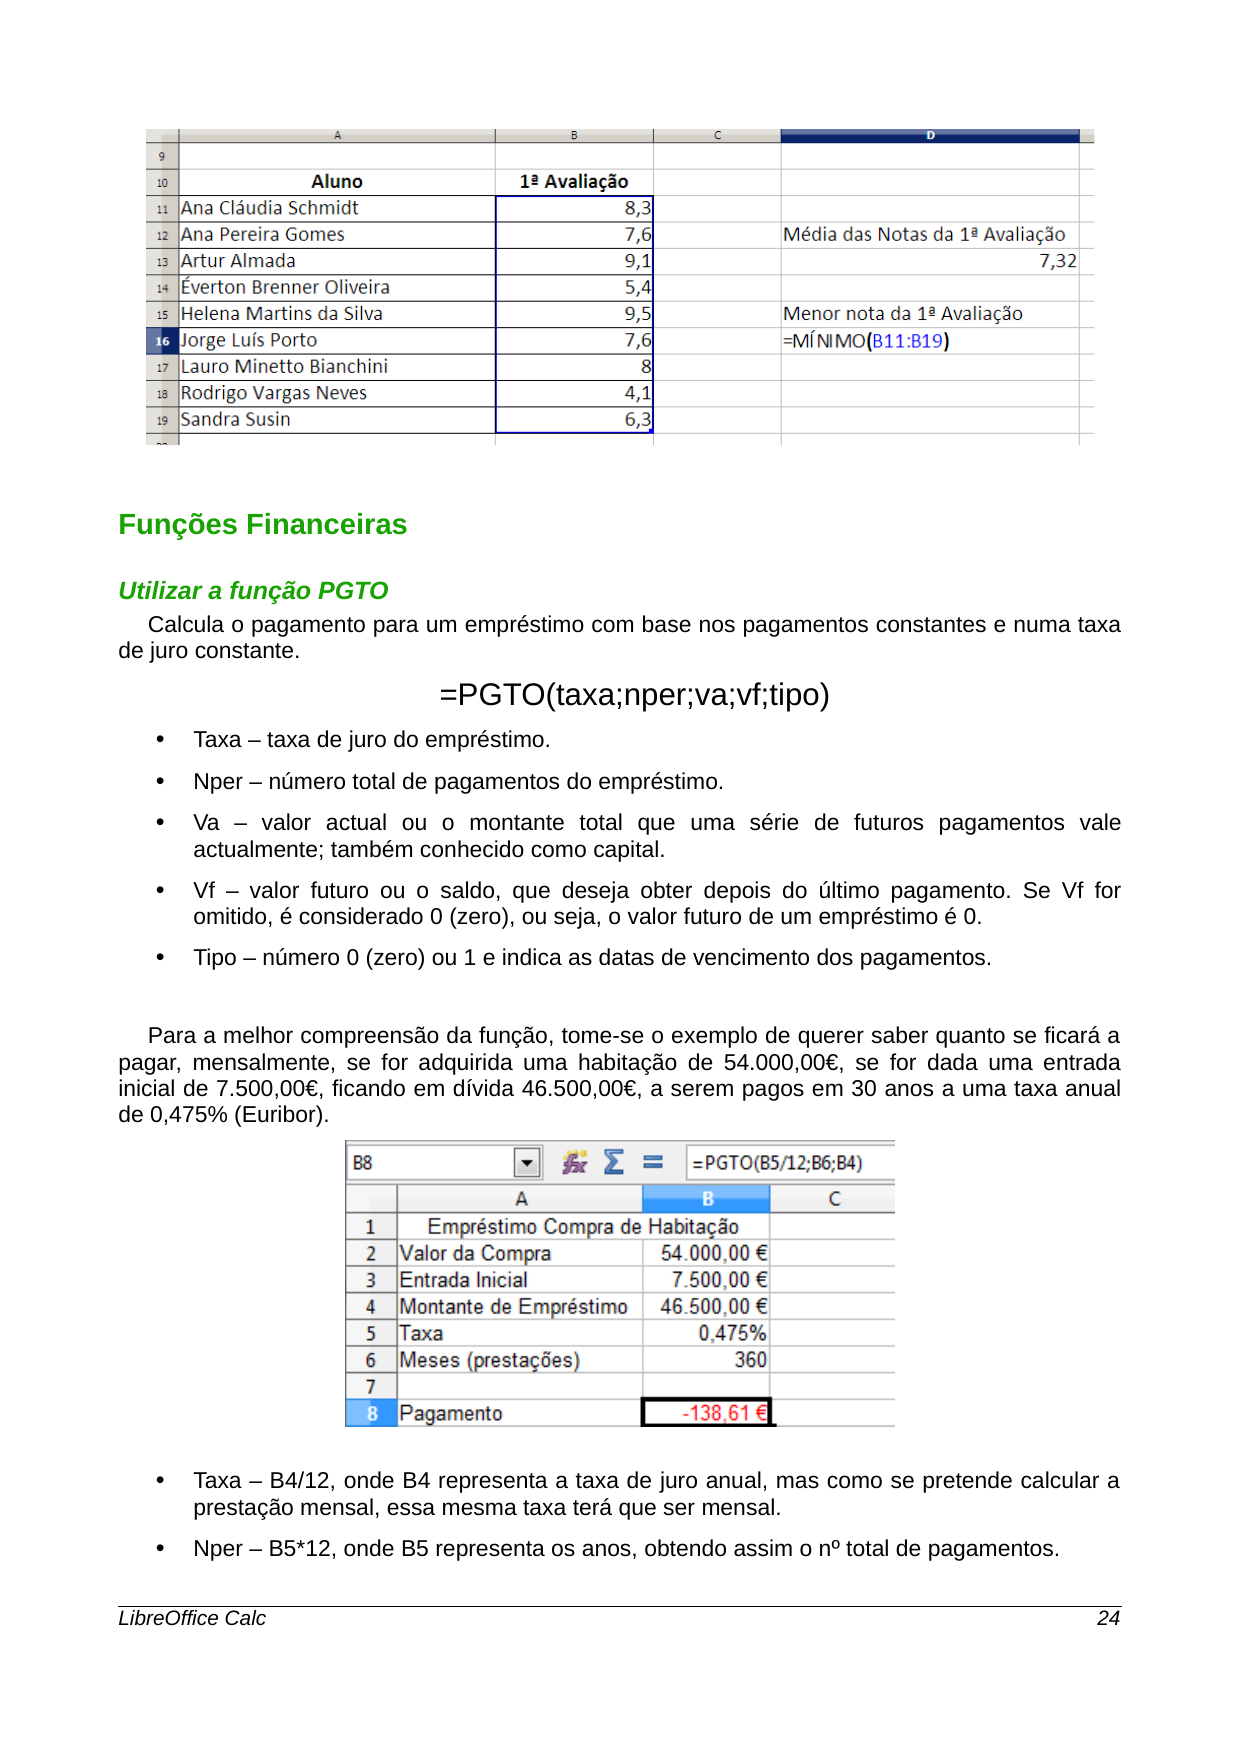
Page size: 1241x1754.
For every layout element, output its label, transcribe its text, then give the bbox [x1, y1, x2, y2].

list Vf – valor futuro ou o saldo, que deseja obter depois do último pagamento. Se Vf for omitido, é considerado 0 (zero), ou seja, o valor futuro de um empréstimo é 0. [156, 874, 1122, 930]
text Calcula o pagamento para um empréstimo com base nos pagamentos constantes e numa taxa de juro constante. [118, 611, 1122, 663]
picture [146, 129, 1095, 445]
picture [345, 1140, 895, 1427]
subtitle Utilizar a função PGTO [118, 576, 1122, 604]
list Nper – número total de pagamentos do empréstimo. [156, 766, 1122, 794]
text Para a melhor compreensão da função, tome-se o exemplo de querer saber quanto se ficará a pagar, mensalmente, se for adquirida uma habitação de 54.000,00€, se for dada uma entrada inicial de 7.500,00€, ficando em dívida 46.500,00€, a serem pagos em 30 anos a uma taxa anual de 0,475% (Euribor). [118, 1022, 1122, 1128]
list Va – valor actual ou o montante total que uma série de futuros pagamentos vale actualmente; também conhecido como capital. [156, 807, 1122, 862]
subtitle Funções Financeiras [118, 507, 1122, 540]
list Tipo – número 0 (zero) ou 1 e indica as datas de vencimento dos pagamentos. [156, 942, 1122, 971]
text =PGTO(taxa;nper;va;vf;tipo) [118, 676, 1122, 712]
list Taxa – taxa de juro do empréstimo. [156, 724, 1122, 753]
list Nper – B5*12, onde B5 representa os anos, obtendo assim o nº total de pagamentos. [156, 1533, 1122, 1561]
list Taxa – B4/12, onde B4 representa a taxa de juro anual, mas como se pretende calcular a prestação mensal, essa mesma taxa terá que ser mensal. [156, 1465, 1122, 1520]
